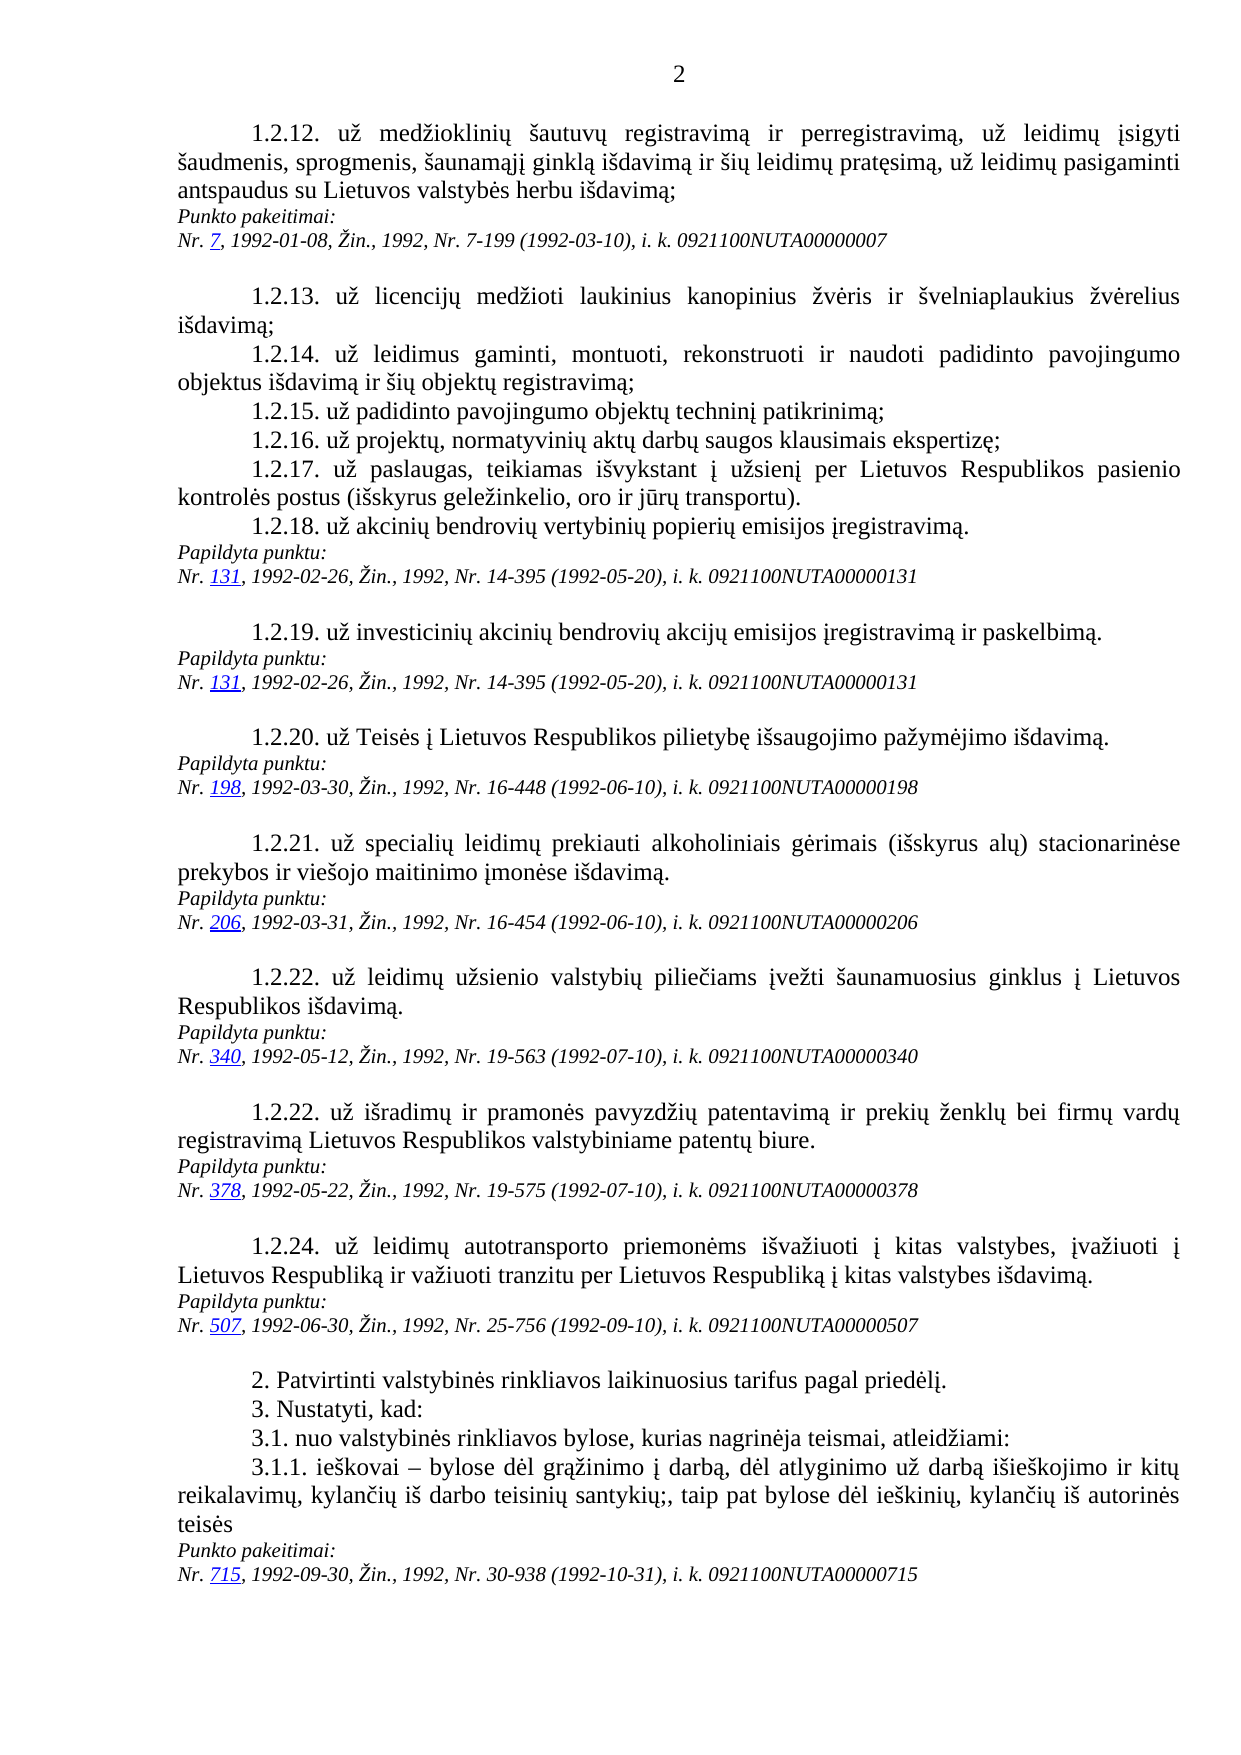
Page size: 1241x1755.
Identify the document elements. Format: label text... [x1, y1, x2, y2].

text Papildyta punktu: [177, 1020, 1181, 1044]
text 1.2.13. už licencijų medžioti laukinius kanopinius žvėris ir švelniaplaukius žvėrelius išdavimą; [177, 281, 1181, 339]
text Papildyta punktu: [177, 886, 1181, 910]
text 1.2.16. už projektų, normatyvinių aktų darbų saugos klausimais ekspertizę; [177, 425, 1181, 454]
text Nr. 7, 1992-01-08, Žin., 1992, Nr. 7-199 (1992-03-10), i. k. 0921100NUTA00000007 [177, 228, 1181, 252]
text 1.2.12. už medžioklinių šautuvų registravimą ir perregistravimą, už leidimų įsigyti šaudmenis, sprogmenis, šaunamąjį ginklą išdavimą ir šių leidimų pratęsimą, už leidimų pasigaminti antspaudus su Lietuvos valstybės herbu išdavimą; [177, 118, 1181, 204]
text Nr. 131, 1992-02-26, Žin., 1992, Nr. 14-395 (1992-05-20), i. k. 0921100NUTA00000131 [177, 564, 1181, 588]
text Nr. 507, 1992-06-30, Žin., 1992, Nr. 25-756 (1992-09-10), i. k. 0921100NUTA00000507 [177, 1313, 1181, 1337]
text Punkto pakeitimai: [177, 204, 1181, 228]
text Nr. 198, 1992-03-30, Žin., 1992, Nr. 16-448 (1992-06-10), i. k. 0921100NUTA00000198 [177, 775, 1181, 799]
text 1.2.21. už specialių leidimų prekiauti alkoholiniais gėrimais (išskyrus alų) stacionarinėse prekybos ir viešojo maitinimo įmonėse išdavimą. [177, 828, 1181, 886]
text 3. Nustatyti, kad: [177, 1394, 1181, 1423]
text 1.2.20. už Teisės į Lietuvos Respublikos pilietybę išsaugojimo pažymėjimo išdavimą. [177, 722, 1181, 751]
text Nr. 378, 1992-05-22, Žin., 1992, Nr. 19-575 (1992-07-10), i. k. 0921100NUTA00000378 [177, 1178, 1181, 1202]
text 1.2.19. už investicinių akcinių bendrovių akcijų emisijos įregistravimą ir paskelbimą. [177, 617, 1181, 646]
text 1.2.17. už paslaugas, teikiamas išvykstant į užsienį per Lietuvos Respublikos pasienio kontrolės postus (išskyrus geležinkelio, oro ir jūrų transportu). [177, 454, 1181, 511]
text 1.2.14. už leidimus gaminti, montuoti, rekonstruoti ir naudoti padidinto pavojingumo objektus išdavimą ir šių objektų registravimą; [177, 339, 1181, 396]
text Papildyta punktu: [177, 540, 1181, 564]
text 1.2.22. už leidimų užsienio valstybių piliečiams įvežti šaunamuosius ginklus į Lietuvos Respublikos išdavimą. [177, 962, 1181, 1020]
text Punkto pakeitimai: [177, 1538, 1181, 1562]
text 1.2.15. už padidinto pavojingumo objektų techninį patikrinimą; [177, 396, 1181, 425]
text Papildyta punktu: [177, 751, 1181, 775]
text 1.2.22. už išradimų ir pramonės pavyzdžių patentavimą ir prekių ženklų bei firmų vardų registravimą Lietuvos Respublikos valstybiniame patentų biure. [177, 1097, 1181, 1154]
text Papildyta punktu: [177, 1154, 1181, 1178]
text 1.2.24. už leidimų autotransporto priemonėms išvažiuoti į kitas valstybes, įvažiuoti į Lietuvos Respubliką ir važiuoti tranzitu per Lietuvos Respubliką į kitas valstybes išdavimą. [177, 1231, 1181, 1289]
text 1.2.18. už akcinių bendrovių vertybinių popierių emisijos įregistravimą. [177, 511, 1181, 540]
text Nr. 131, 1992-02-26, Žin., 1992, Nr. 14-395 (1992-05-20), i. k. 0921100NUTA00000131 [177, 670, 1181, 694]
text Nr. 206, 1992-03-31, Žin., 1992, Nr. 16-454 (1992-06-10), i. k. 0921100NUTA00000206 [177, 910, 1181, 934]
text Nr. 715, 1992-09-30, Žin., 1992, Nr. 30-938 (1992-10-31), i. k. 0921100NUTA00000715 [177, 1562, 1181, 1586]
text 3.1. nuo valstybinės rinkliavos bylose, kurias nagrinėja teismai, atleidžiami: [177, 1423, 1181, 1452]
text Nr. 340, 1992-05-12, Žin., 1992, Nr. 19-563 (1992-07-10), i. k. 0921100NUTA00000340 [177, 1044, 1181, 1068]
text Papildyta punktu: [177, 1289, 1181, 1313]
text 3.1.1. ieškovai – bylose dėl grąžinimo į darbą, dėl atlyginimo už darbą išieškojimo ir kitų reikalavimų, kylančių iš darbo teisinių santykių;, taip pat bylose dėl ieškinių, kylančių iš autorinės teisės [177, 1452, 1181, 1538]
text 2. Patvirtinti valstybinės rinkliavos laikinuosius tarifus pagal priedėlį. [177, 1366, 1181, 1394]
text Papildyta punktu: [177, 646, 1181, 670]
